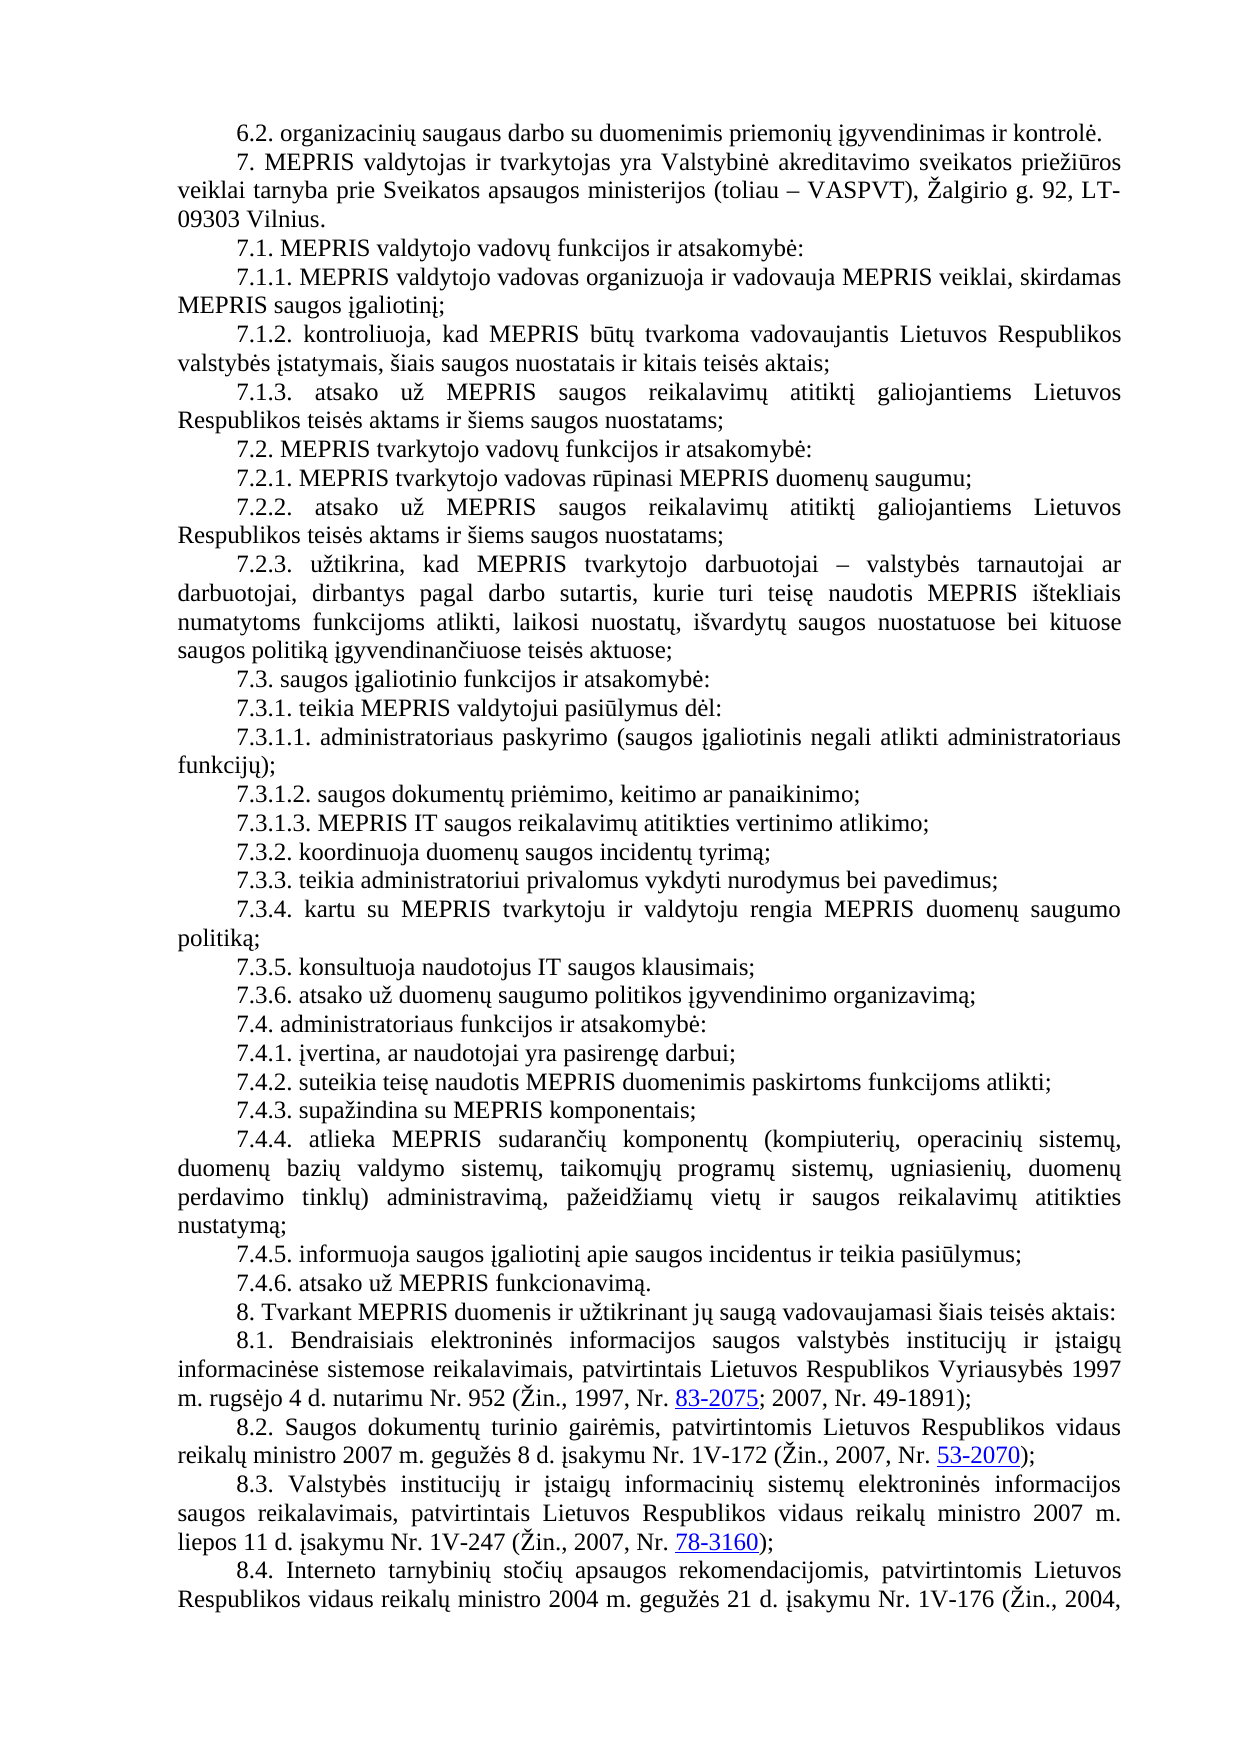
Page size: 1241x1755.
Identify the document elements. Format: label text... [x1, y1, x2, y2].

text 7.2. MEPRIS tvarkytojo vadovų funkcijos ir atsakomybė: [177, 434, 1122, 463]
text 7.4.6. atsako už MEPRIS funkcionavimą. [177, 1268, 1122, 1297]
text 8. Tvarkant MEPRIS duomenis ir užtikrinant jų saugą vadovaujamasi šiais teisės aktais: [177, 1297, 1122, 1326]
text 8.2. Saugos dokumentų turinio gairėmis, patvirtintomis Lietuvos Respublikos vidaus reikalų ministro 2007 m. gegužės 8 d. įsakymu Nr. 1V-172 (Žin., 2007, Nr. 53-2070); [177, 1412, 1122, 1469]
text 7.3.2. koordinuoja duomenų saugos incidentų tyrimą; [177, 837, 1122, 866]
text 7.4.2. suteikia teisę naudotis MEPRIS duomenimis paskirtoms funkcijoms atlikti; [177, 1067, 1122, 1096]
text 7.3. saugos įgaliotinio funkcijos ir atsakomybė: [177, 664, 1122, 693]
text 7.2.3. užtikrina, kad MEPRIS tvarkytojo darbuotojai – valstybės tarnautojai ar darbuotojai, dirbantys pagal darbo sutartis, kurie turi teisę naudotis MEPRIS ištekliais numatytoms funkcijoms atlikti, laikosi nuostatų, išvardytų saugos nuostatuose bei kituose saugos politiką įgyvendinančiuose teisės aktuose; [177, 549, 1122, 664]
text 8.4. Interneto tarnybinių stočių apsaugos rekomendacijomis, patvirtintomis Lietuvos Respublikos vidaus reikalų ministro 2004 m. gegužės 21 d. įsakymu Nr. 1V-176 (Žin., 2004, [177, 1556, 1122, 1613]
text 7.2.1. MEPRIS tvarkytojo vadovas rūpinasi MEPRIS duomenų saugumu; [177, 463, 1122, 492]
text 7.3.1.2. saugos dokumentų priėmimo, keitimo ar panaikinimo; [177, 779, 1122, 808]
text 8.3. Valstybės institucijų ir įstaigų informacinių sistemų elektroninės informacijos saugos reikalavimais, patvirtintais Lietuvos Respublikos vidaus reikalų ministro 2007 m. liepos 11 d. įsakymu Nr. 1V-247 (Žin., 2007, Nr. 78-3160); [177, 1469, 1122, 1556]
text 7.1.3. atsako už MEPRIS saugos reikalavimų atitiktį galiojantiems Lietuvos Respublikos teisės aktams ir šiems saugos nuostatams; [177, 377, 1122, 434]
text 7.4.1. įvertina, ar naudotojai yra pasirengę darbui; [177, 1038, 1122, 1067]
text 7. MEPRIS valdytojas ir tvarkytojas yra Valstybinė akreditavimo sveikatos priežiūros veiklai tarnyba prie Sveikatos apsaugos ministerijos (toliau – VASPVT), Žalgirio g. 92, LT-09303 Vilnius. [177, 147, 1122, 233]
text 7.3.1.1. administratoriaus paskyrimo (saugos įgaliotinis negali atlikti administratoriaus funkcijų); [177, 722, 1122, 779]
text 8.1. Bendraisiais elektroninės informacijos saugos valstybės institucijų ir įstaigų informacinėse sistemose reikalavimais, patvirtintais Lietuvos Respublikos Vyriausybės 1997 m. rugsėjo 4 d. nutarimu Nr. 952 (Žin., 1997, Nr. 83-2075; 2007, Nr. 49-1891); [177, 1326, 1122, 1412]
text 6.2. organizacinių saugaus darbo su duomenimis priemonių įgyvendinimas ir kontrolė. [177, 118, 1122, 147]
text 7.1. MEPRIS valdytojo vadovų funkcijos ir atsakomybė: [177, 233, 1122, 262]
text 7.3.1.3. MEPRIS IT saugos reikalavimų atitikties vertinimo atlikimo; [177, 808, 1122, 837]
text 7.3.6. atsako už duomenų saugumo politikos įgyvendinimo organizavimą; [177, 981, 1122, 1009]
text 7.4. administratoriaus funkcijos ir atsakomybė: [177, 1009, 1122, 1038]
text 7.4.4. atlieka MEPRIS sudarančių komponentų (kompiuterių, operacinių sistemų, duomenų bazių valdymo sistemų, taikomųjų programų sistemų, ugniasienių, duomenų perdavimo tinklų) administravimą, pažeidžiamų vietų ir saugos reikalavimų atitikties nustatymą; [177, 1124, 1122, 1239]
text 7.3.1. teikia MEPRIS valdytojui pasiūlymus dėl: [177, 693, 1122, 722]
text 7.4.5. informuoja saugos įgaliotinį apie saugos incidentus ir teikia pasiūlymus; [177, 1239, 1122, 1268]
text 7.1.2. kontroliuoja, kad MEPRIS būtų tvarkoma vadovaujantis Lietuvos Respublikos valstybės įstatymais, šiais saugos nuostatais ir kitais teisės aktais; [177, 319, 1122, 377]
text 7.1.1. MEPRIS valdytojo vadovas organizuoja ir vadovauja MEPRIS veiklai, skirdamas MEPRIS saugos įgaliotinį; [177, 262, 1122, 319]
text 7.3.4. kartu su MEPRIS tvarkytoju ir valdytoju rengia MEPRIS duomenų saugumo politiką; [177, 894, 1122, 952]
text 7.3.5. konsultuoja naudotojus IT saugos klausimais; [177, 952, 1122, 981]
text 7.2.2. atsako už MEPRIS saugos reikalavimų atitiktį galiojantiems Lietuvos Respublikos teisės aktams ir šiems saugos nuostatams; [177, 492, 1122, 549]
text 7.3.3. teikia administratoriui privalomus vykdyti nurodymus bei pavedimus; [177, 866, 1122, 894]
text 7.4.3. supažindina su MEPRIS komponentais; [177, 1096, 1122, 1124]
